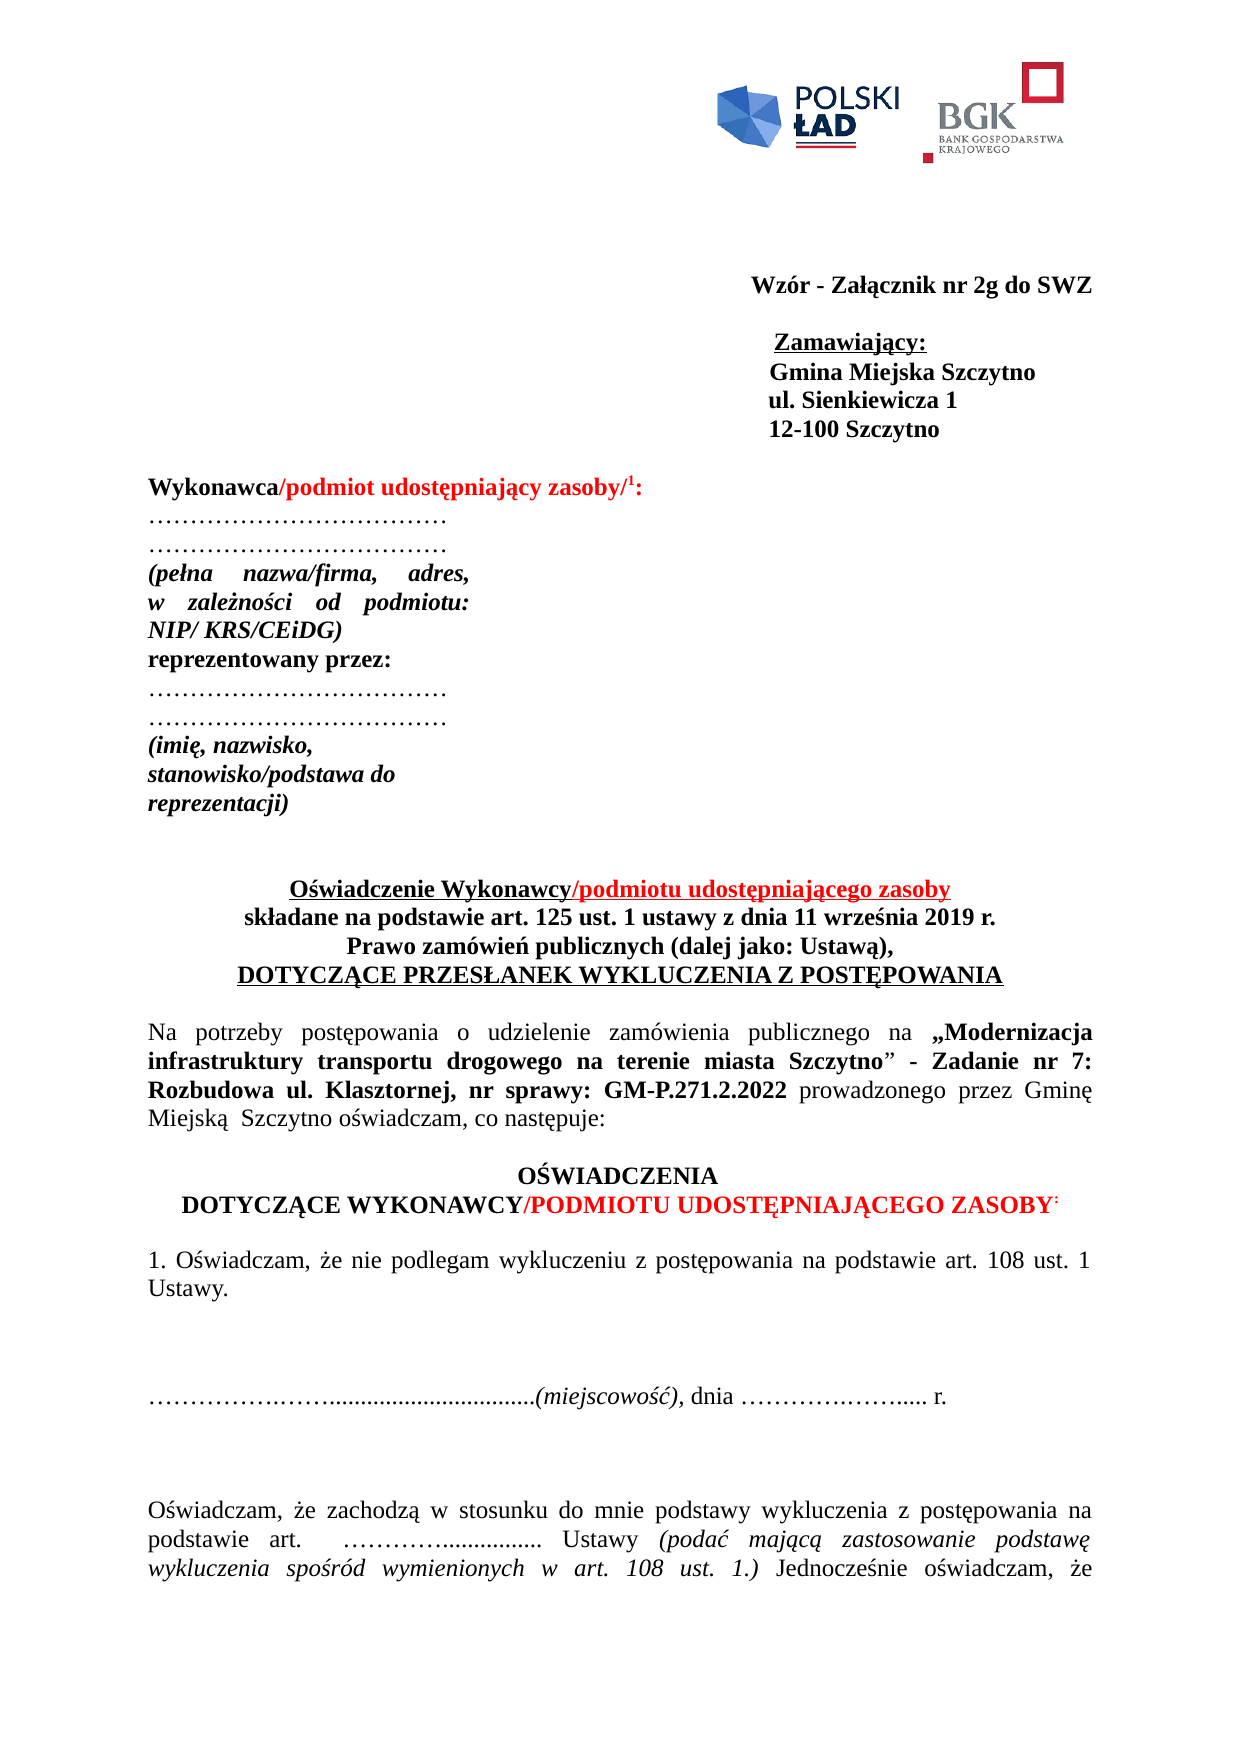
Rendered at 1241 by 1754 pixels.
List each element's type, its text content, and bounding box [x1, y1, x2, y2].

text Oświadczenie Wykonawcy/podmiotu udostępniającego zasoby [148, 874, 1093, 902]
text 1. Oświadczam, że nie podlegam wykluczeniu z postępowania na podstawie art. 108 ust. 1 Ustawy. [148, 1245, 1093, 1302]
text OŚWIADCZENIA [148, 1161, 1093, 1190]
text DOTYCZĄCE PRZESŁANEK WYKLUCZENIA Z POSTĘPOWANIA [148, 960, 1093, 989]
text DOTYCZĄCE WYKONAWCY/PODMIOTU UDOSTĘPNIAJĄCEGO ZASOBY: [148, 1190, 1093, 1218]
text Oświadczam, że zachodzą w stosunku do mnie podstawy wykluczenia z postępowania na podstawie art. …………................ Ustawy (podać mającą zastosowanie podstawę wykluczenia spośród wymienionych w art. 108 ust. 1.) Jednocześnie oświadczam, że [148, 1495, 1093, 1582]
text Wykonawca/podmiot udostępniający zasoby/1: [148, 472, 1093, 500]
text składane na podstawie art. 125 ust. 1 ustawy z dnia 11 września 2019 r. [148, 902, 1093, 931]
text reprezentowany przez: [148, 644, 1093, 673]
text (imię, nazwisko, stanowisko/podstawa do reprezentacji) [148, 730, 472, 817]
text Wzór - Załącznik nr 2g do SWZ [148, 270, 1093, 299]
text (pełna nazwa/firma, adres, w zależności od podmiotu: NIP/ KRS/CEiDG) [148, 558, 472, 644]
text Na potrzeby postępowania o udzielenie zamówienia publicznego na „Modernizacja infrastruktury transportu drogowego na terenie miasta Szczytno” - Zadanie nr 7: Rozbudowa ul. Klasztornej, nr sprawy: GM-P.271.2.2022 prowadzonego przez Gminę Miejską Szczytno oświadczam, co następuje: [148, 1017, 1093, 1132]
text Gmina Miejska Szczytno ul. Sienkiewicza 1 [448, 357, 1093, 414]
text …………….…….................................(miejscowość), dnia ………….……..... r. [148, 1381, 1093, 1410]
text Zamawiający: [275, 327, 1093, 357]
text 12-100 Szczytno [275, 414, 1093, 443]
text ……………………………………………………………… [148, 673, 472, 730]
text Prawo zamówień publicznych (dalej jako: Ustawą), [148, 931, 1093, 960]
text ……………………………………………………………… [148, 500, 472, 558]
